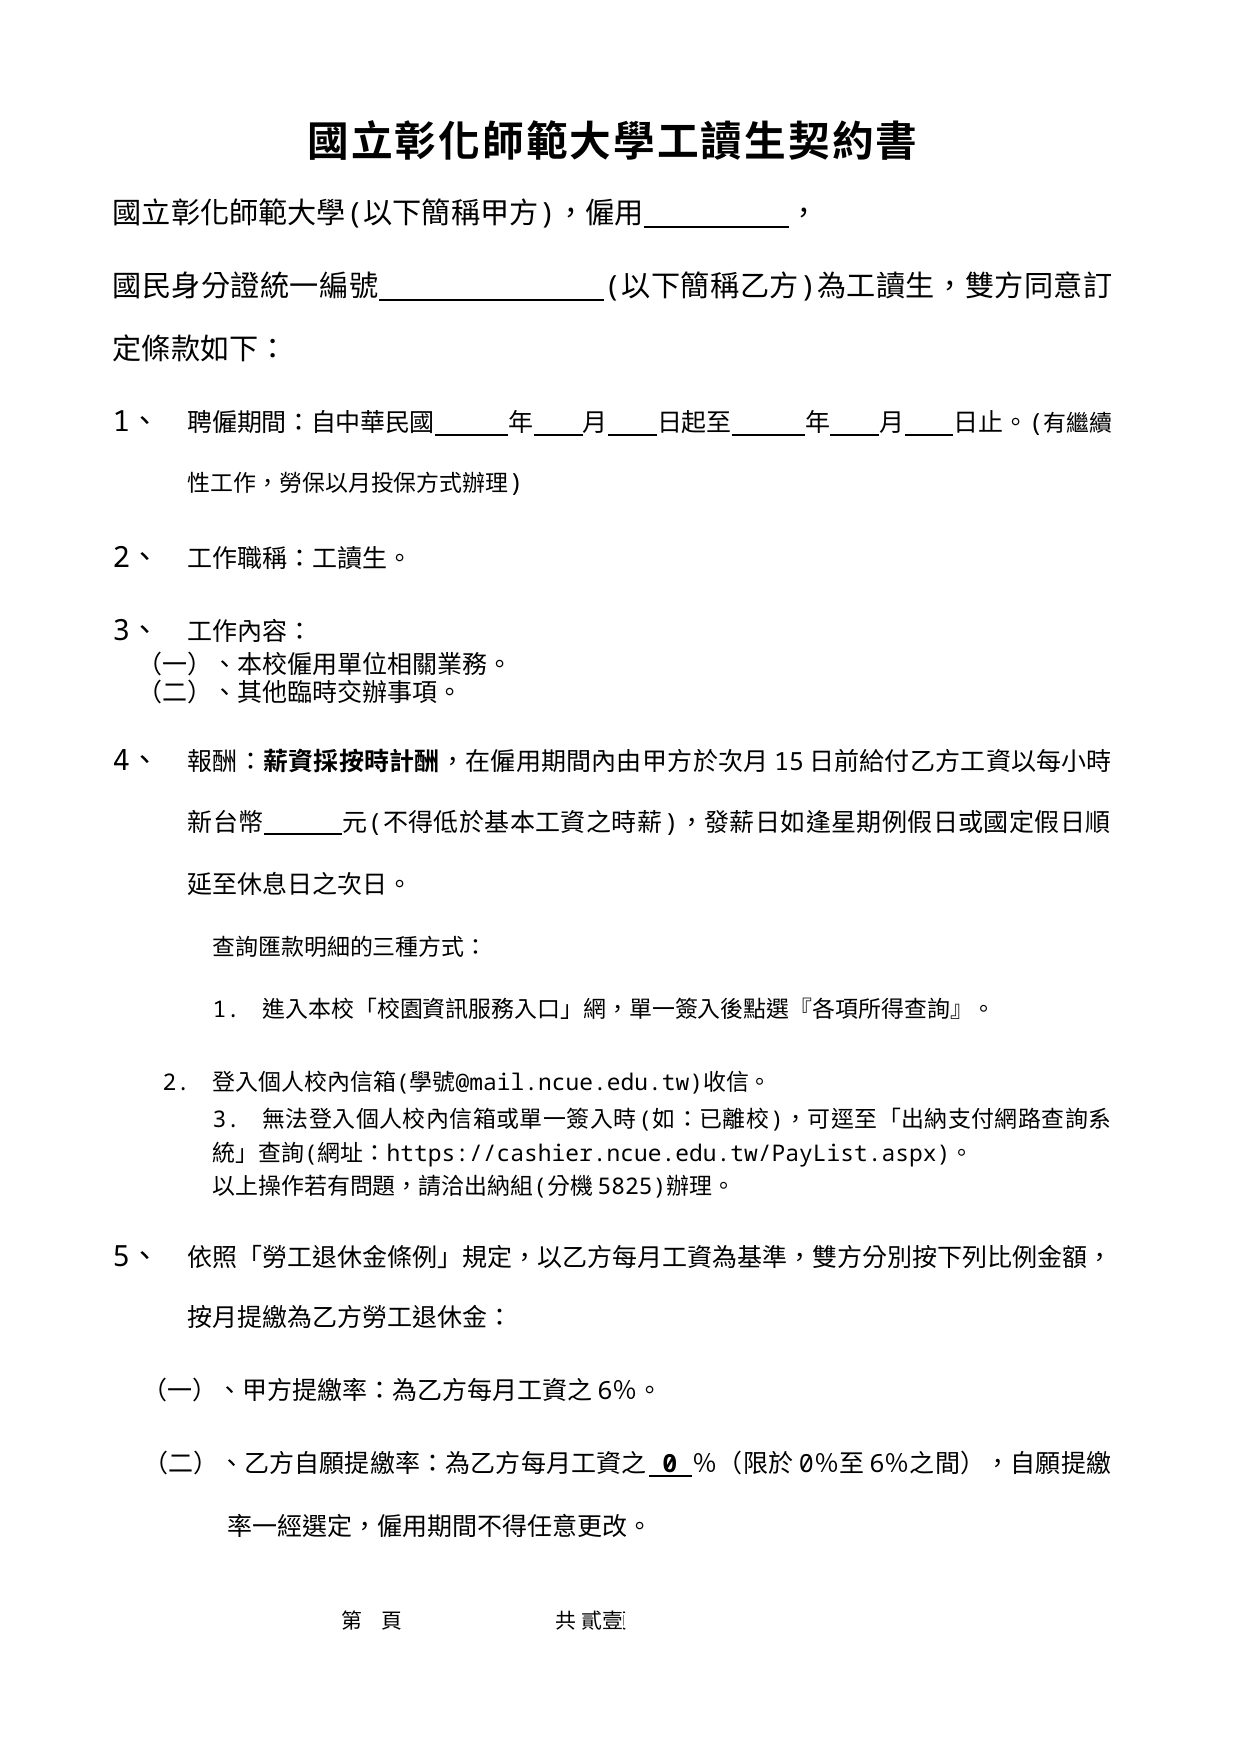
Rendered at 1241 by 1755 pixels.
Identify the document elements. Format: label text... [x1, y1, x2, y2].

text 國立彰化師範大學工讀生契約書 [112, 96, 1112, 159]
list 工作內容： [112, 586, 1112, 648]
text （二）、乙方自願提繳率：為乙方每月工資之 0 ％（限於0％至6％之間），自願提繳率一經選定，僱用期間不得任意更改。 [112, 1420, 1112, 1545]
text （一）、本校僱用單位相關業務。 [112, 659, 1112, 677]
list 依照「勞工退休金條例」規定，以乙方每月工資為基準，雙方分別按下列比例金額，按月提繳為乙方勞工退休金： [112, 1212, 1112, 1337]
list 無法登入個人校內信箱或單一簽入時(如：已離校)，可逕至「出納支付網路查詢系統」查詢(網址：https://cashier.ncue.edu.tw/PayList.aspx)。 [212, 1101, 1112, 1168]
text （二）、其他臨時交辦事項。 [112, 687, 1112, 706]
text 國立彰化師範大學(以下簡稱甲方)，僱用 ， [112, 169, 1112, 232]
list 進入本校「校園資訊服務入口」網，單一簽入後點選『各項所得查詢』。 [212, 966, 1112, 1028]
text （一）、甲方提繳率：為乙方每月工資之6％。 [112, 1347, 1112, 1410]
list 工作職稱：工讀生。 [112, 513, 1112, 576]
text 國民身分證統一編號 (以下簡稱乙方)為工讀生，雙方同意訂定條款如下： [112, 242, 1112, 367]
text 以上操作若有問題，請洽出納組(分機5825)辦理。 [212, 1168, 1112, 1201]
text 查詢匯款明細的三種方式： [212, 903, 1112, 966]
list 報酬：薪資採按時計酬，在僱用期間內由甲方於次月15日前給付乙方工資以每小時新台幣 元(不得低於基本工資之時薪)，發薪日如逢星期例假日或國定假日順延至休息日之次日。 [112, 716, 1112, 903]
list 聘僱期間：自中華民國 年 月 日起至 年 月 日止。(有繼續性工作，勞保以月投保方式辦理) [112, 378, 1112, 503]
list 登入個人校內信箱(學號@mail.ncue.edu.tw)收信。 [162, 1039, 1112, 1101]
